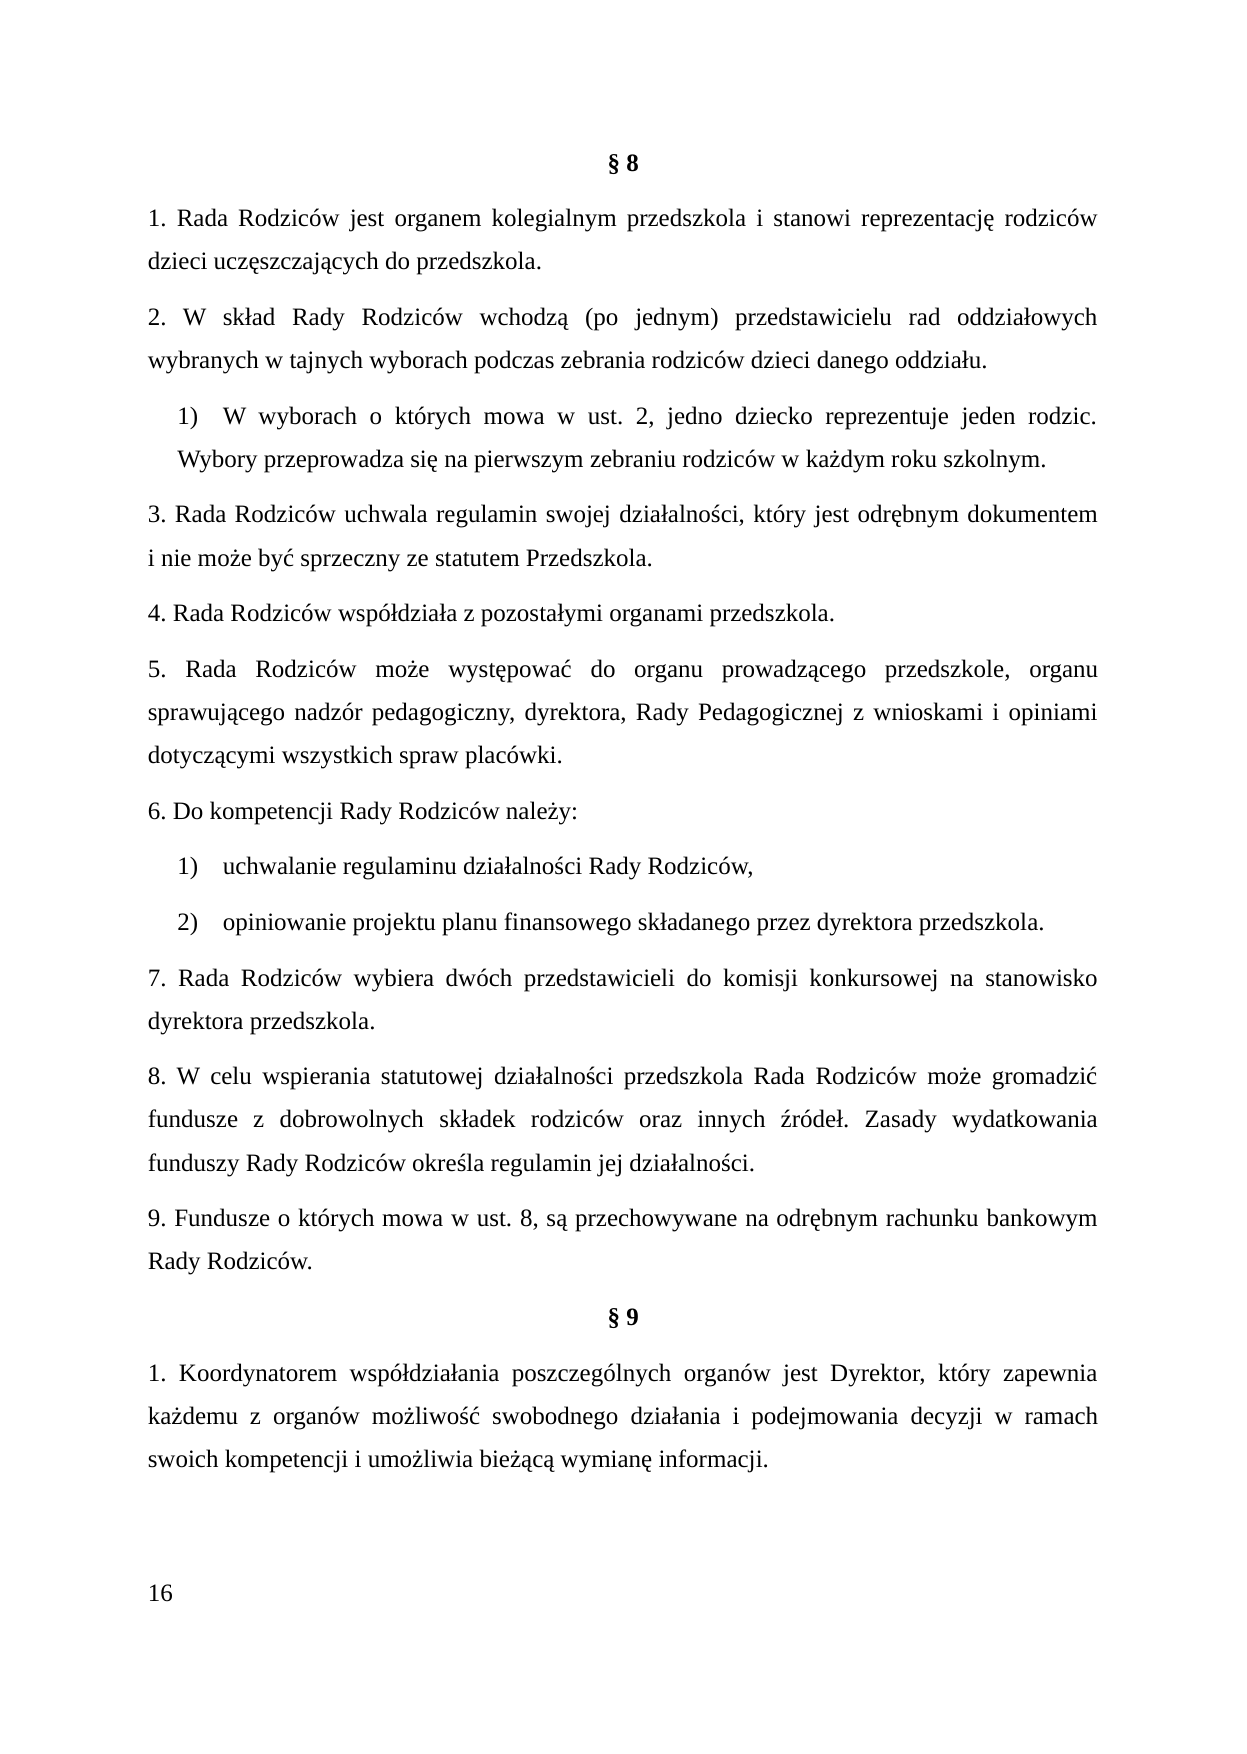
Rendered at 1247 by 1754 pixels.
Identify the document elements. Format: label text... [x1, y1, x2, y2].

list W wyborach o których mowa w ust. 2, jedno dziecko reprezentuje jeden rodzic. Wybory przeprowadza się na pierwszym zebraniu rodziców w każdym roku szkolnym. [177, 401, 1098, 473]
list 3. Rada Rodziców uchwala regulamin swojej działalności, który jest odrębnym dokumentem i nie może być sprzeczny ze statutem Przedszkola. [148, 499, 1098, 571]
list 5. Rada Rodziców może występować do organu prowadzącego przedszkole, organu sprawującego nadzór pedagogiczny, dyrektora, Rady Pedagogicznej z wnioskami i opiniami dotyczącymi wszystkich spraw placówki. [148, 654, 1098, 769]
list 7. Rada Rodziców wybiera dwóch przedstawicieli do komisji konkursowej na stanowisko dyrektora przedszkola. [148, 963, 1098, 1034]
list 4. Rada Rodziców współdziała z pozostałymi organami przedszkola. [148, 598, 1098, 627]
text § 9 [148, 1302, 1098, 1331]
list 1. Rada Rodziców jest organem kolegialnym przedszkola i stanowi reprezentację rodziców dzieci uczęszczających do przedszkola. [148, 203, 1098, 275]
text § 8 [148, 148, 1098, 176]
list 1. Koordynatorem współdziałania poszczególnych organów jest Dyrektor, który zapewnia każdemu z organów możliwość swobodnego działania i podejmowania decyzji w ramach swoich kompetencji i umożliwia bieżącą wymianę informacji. [148, 1358, 1098, 1473]
list 9. Fundusze o których mowa w ust. 8, są przechowywane na odrębnym rachunku bankowym Rady Rodziców. [148, 1203, 1098, 1275]
list uchwalanie regulaminu działalności Rady Rodziców, [177, 851, 1098, 880]
list 6. Do kompetencji Rady Rodziców należy: [148, 796, 1098, 824]
list 2. W skład Rady Rodziców wchodzą (po jednym) przedstawicielu rad oddziałowych wybranych w tajnych wyborach podczas zebrania rodziców dzieci danego oddziału. [148, 302, 1098, 374]
list opiniowanie projektu planu finansowego składanego przez dyrektora przedszkola. [177, 907, 1098, 936]
list 8. W celu wspierania statutowej działalności przedszkola Rada Rodziców może gromadzić fundusze z dobrowolnych składek rodziców oraz innych źródeł. Zasady wydatkowania funduszy Rady Rodziców określa regulamin jej działalności. [148, 1061, 1098, 1176]
